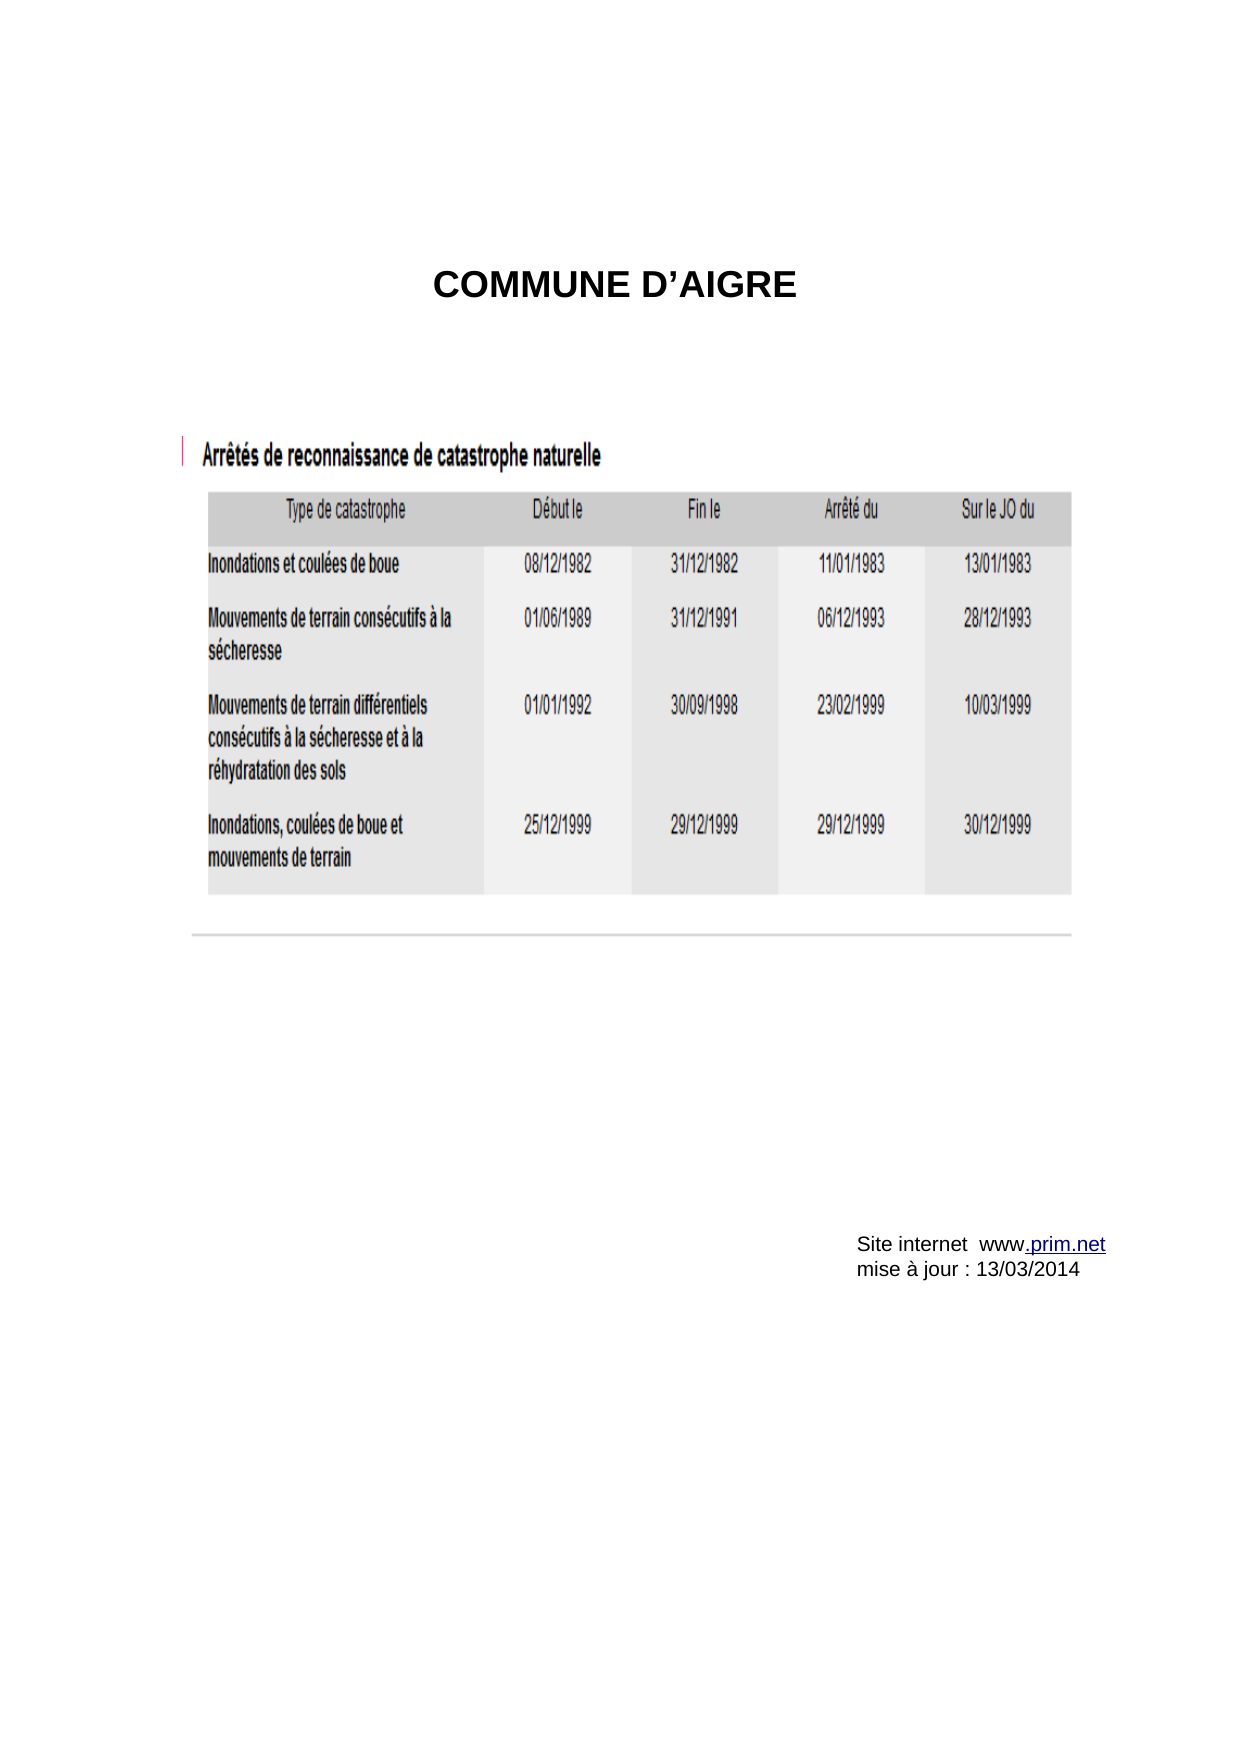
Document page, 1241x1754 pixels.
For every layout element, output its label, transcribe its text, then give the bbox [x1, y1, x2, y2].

text mise à jour : 13/03/2014 [118, 1257, 1122, 1281]
text Site internet www.prim.net [118, 1228, 1122, 1257]
picture [181, 436, 1240, 941]
text COMMUNE D’AIGRE [118, 262, 1122, 305]
